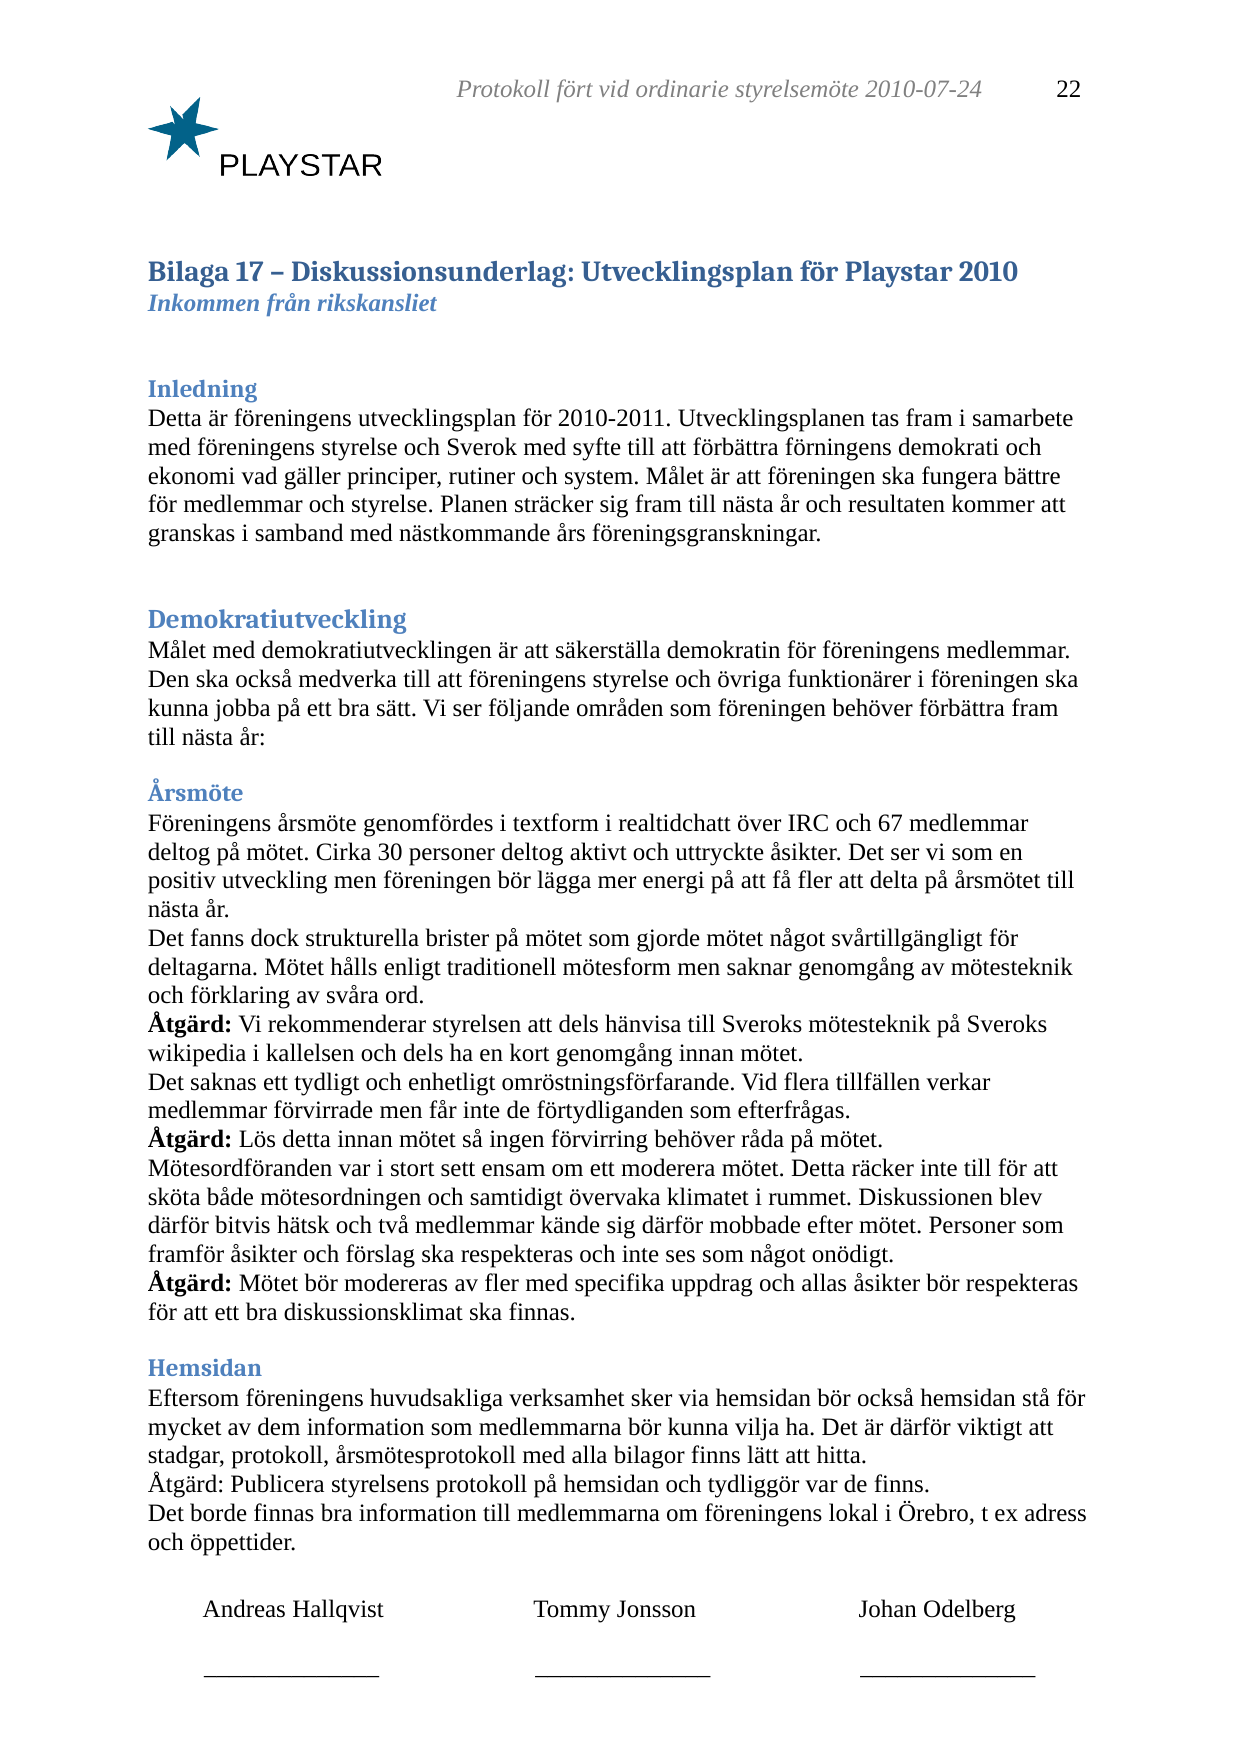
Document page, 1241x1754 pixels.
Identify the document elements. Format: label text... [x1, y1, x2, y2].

subtitle Bilaga 17 – Diskussionsunderlag: Utvecklingsplan för Playstar 2010 [148, 255, 1092, 288]
text Inkommen från rikskansliet [148, 288, 1092, 317]
text Inledning Detta är föreningens utvecklingsplan för 2010-2011. Utvecklingsplanen tas fram i samarbete med föreningens styrelse och Sverok med syfte till att förbättra förningens demokrati och ekonomi vad gäller principer, rutiner och system. Målet är att föreningen ska fungera bättre för medlemmar och styrelse. Planen sträcker sig fram till nästa år och resultaten kommer att granskas i samband med nästkommande års föreningsgranskningar. Demokratiutveckling Målet med demokratiutvecklingen är att säkerställa demokratin för föreningens medlemmar. Den ska också medverka till att föreningens styrelse och övriga funktionärer i föreningen ska kunna jobba på ett bra sätt. Vi ser följande områden som föreningen behöver förbättra fram till nästa år: Årsmöte Föreningens årsmöte genomfördes i textform i realtidchatt över IRC och 67 medlemmar deltog på mötet. Cirka 30 personer deltog aktivt och uttryckte åsikter. Det ser vi som en positiv utveckling men föreningen bör lägga mer energi på att få fler att delta på årsmötet till nästa år. Det fanns dock strukturella brister på mötet som gjorde mötet något svårtillgängligt för deltagarna. Mötet hålls enligt traditionell mötesform men saknar genomgång av mötesteknik och förklaring av svåra ord. Åtgärd: Vi rekommenderar styrelsen att dels hänvisa till Sveroks mötesteknik på Sveroks wikipedia i kallelsen och dels ha en kort genomgång innan mötet. Det saknas ett tydligt och enhetligt omröstningsförfarande. Vid flera tillfällen verkar medlemmar förvirrade men får inte de förtydliganden som efterfrågas. Åtgärd: Lös detta innan mötet så ingen förvirring behöver råda på mötet. Mötesordföranden var i stort sett ensam om ett moderera mötet. Detta räcker inte till för att sköta både mötesordningen och samtidigt övervaka klimatet i rummet. Diskussionen blev därför bitvis hätsk och två medlemmar kände sig därför mobbade efter mötet. Personer som framför åsikter och förslag ska respekteras och inte ses som något onödigt. Åtgärd: Mötet bör modereras av fler med specifika uppdrag och allas åsikter bör respekteras för att ett bra diskussionsklimat ska finnas. Hemsidan Eftersom föreningens huvudsakliga verksamhet sker via hemsidan bör också hemsidan stå för mycket av dem information som medlemmarna bör kunna vilja ha. Det är därför viktigt att stadgar, protokoll, årsmötesprotokoll med alla bilagor finns lätt att hitta. Åtgärd: Publicera styrelsens protokoll på hemsidan och tydliggör var de finns. Det borde finnas bra information till medlemmarna om föreningens lokal i Örebro, t ex adress och öppettider. [148, 374, 1092, 1556]
